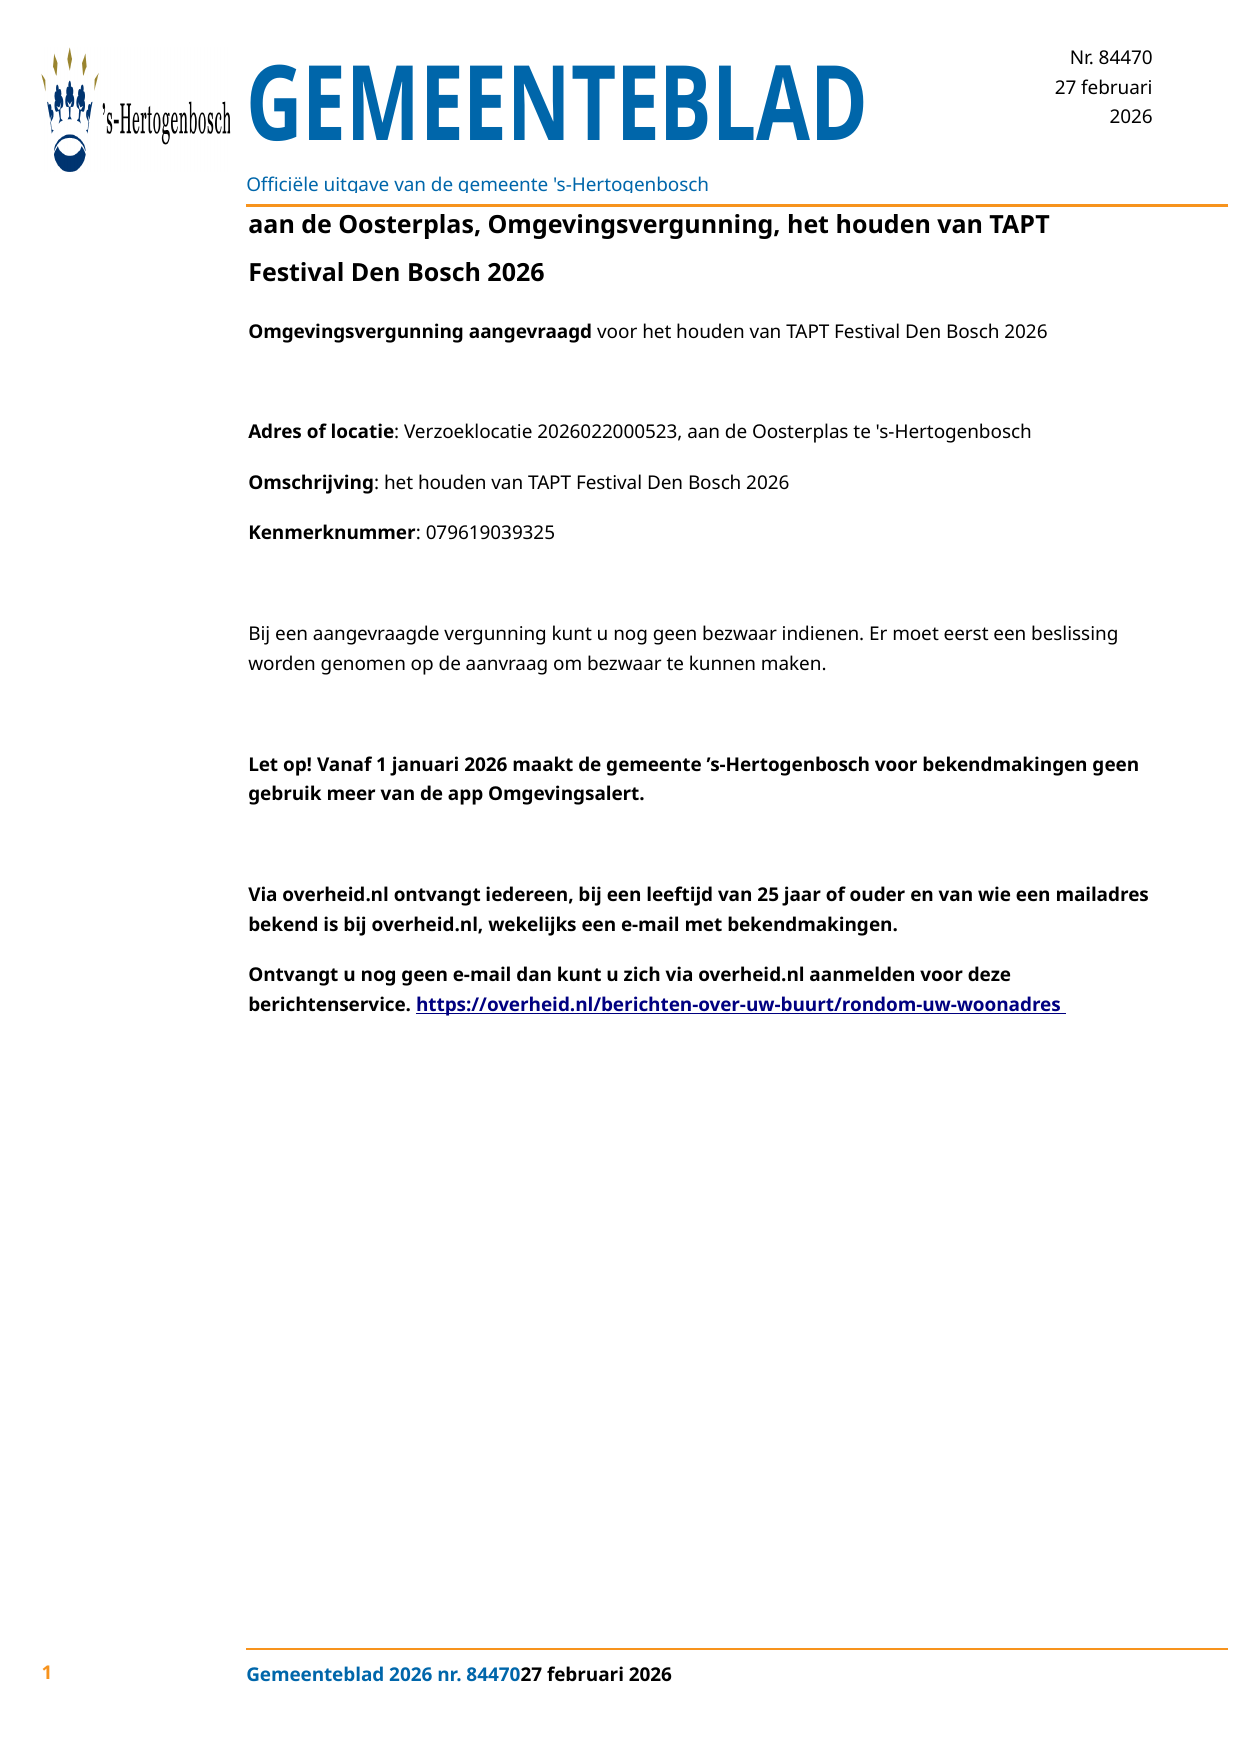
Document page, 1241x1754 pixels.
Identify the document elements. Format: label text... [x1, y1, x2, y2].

text aan de Oosterplas, Omgevingsvergunning, het houden van TAPT Festival Den Bosch 2026 [248, 207, 1152, 288]
text Kenmerknummer: 079619039325 [248, 519, 1152, 545]
text Omgevingsvergunning aangevraagd voor het houden van TAPT Festival Den Bosch 2026 [248, 318, 1152, 344]
text Adres of locatie: Verzoeklocatie 2026022000523, aan de Oosterplas te 's-Hertogenbosch [248, 419, 1152, 444]
text Omschrijving: het houden van TAPT Festival Den Bosch 2026 [248, 469, 1152, 495]
text Via overheid.nl ontvangt iedereen, bij een leeftijd van 25 jaar of ouder en van wie een mailadres bekend is bij overheid.nl, wekelijks een e-mail met bekendmakingen. [248, 881, 1152, 937]
text Let op! Vanaf 1 januari 2026 maakt de gemeente ’s-Hertogenbosch voor bekendmakingen geen gebruik meer van de app Omgevingsalert. [248, 751, 1152, 806]
text Bij een aangevraagde vergunning kunt u nog geen bezwaar indienen. Er moet eerst een beslissing worden genomen op de aanvraag om bezwaar te kunnen maken. [248, 620, 1152, 676]
picture [41, 47, 231, 172]
text Ontvangt u nog geen e-mail dan kunt u zich via overheid.nl aanmelden voor deze berichtenservice. https://overheid.nl/berichten-over-uw-buurt/rondom-uw-woonadres [248, 961, 1152, 1017]
